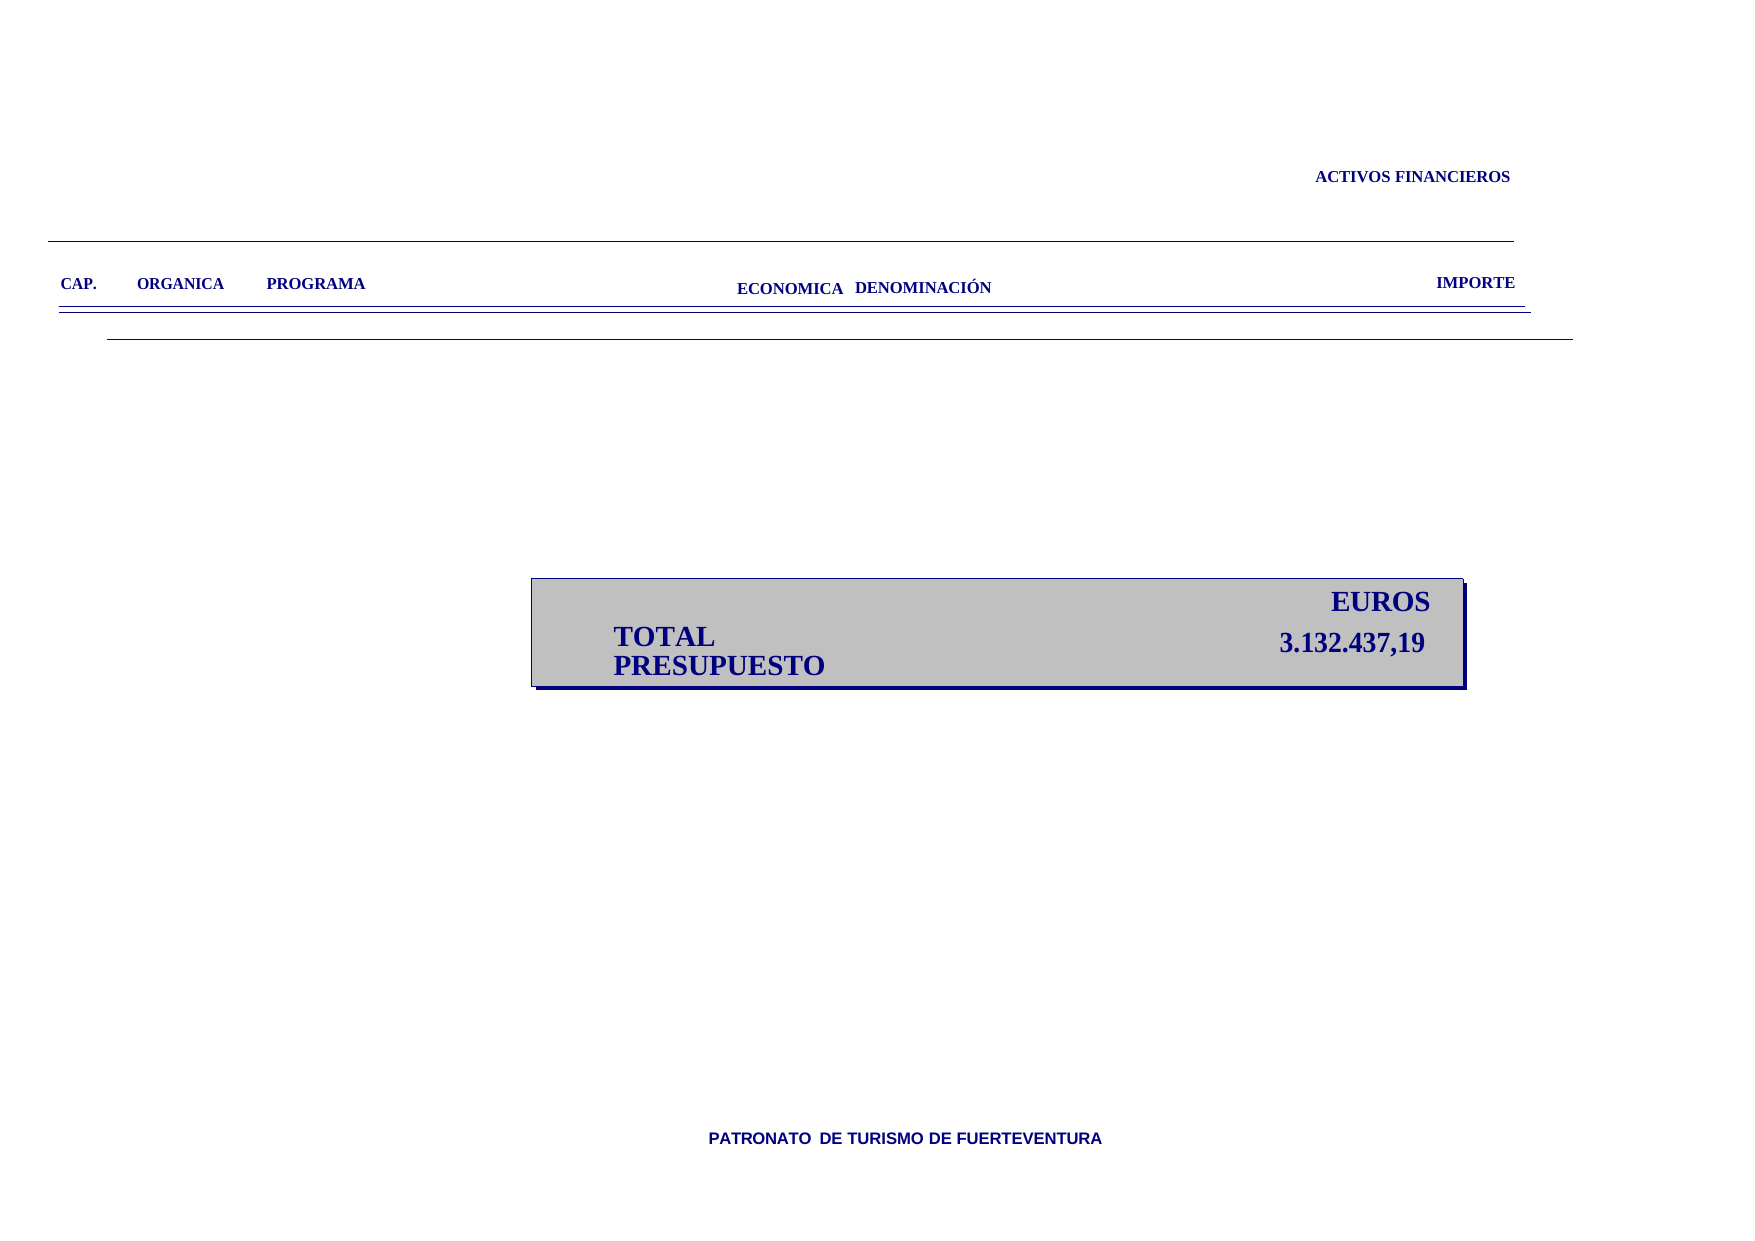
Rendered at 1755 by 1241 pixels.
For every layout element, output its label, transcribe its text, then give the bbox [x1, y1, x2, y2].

text CAP. ORGANICA PROGRAMA [60, 274, 366, 293]
text ECONOMICA [737, 279, 844, 298]
text IMPORTE [1436, 274, 1544, 292]
text DENOMINACIÓN [855, 278, 992, 297]
